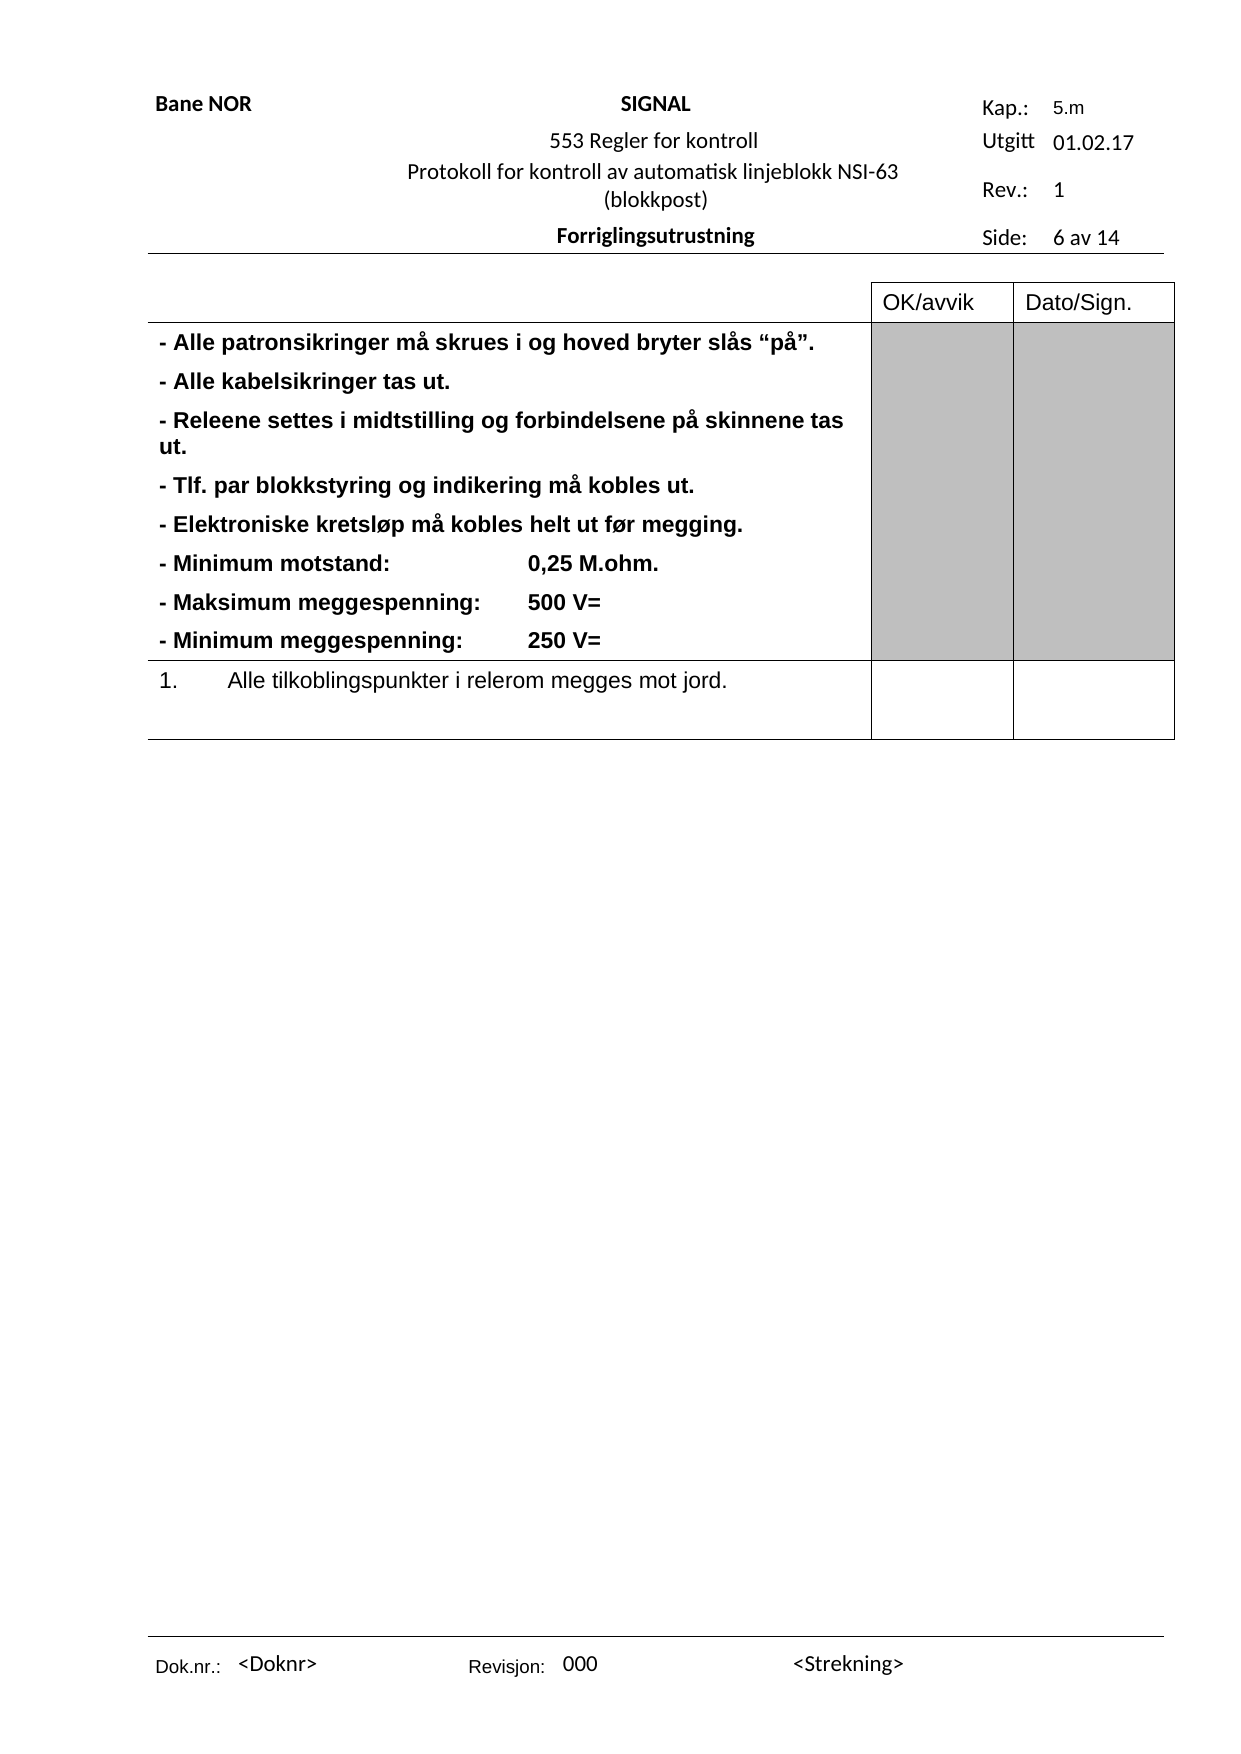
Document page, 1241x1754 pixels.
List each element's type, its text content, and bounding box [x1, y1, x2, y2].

table_cell [1014, 661, 1174, 739]
table_header OK/avvik [872, 283, 1013, 322]
table_header [216, 282, 871, 322]
table_header [148, 282, 216, 322]
table_header Dato/Sign. [1014, 283, 1174, 322]
table_cell [1014, 323, 1174, 660]
table_cell [872, 323, 1013, 660]
table_cell 1. [148, 661, 216, 739]
table_cell Alle tilkoblingspunkter i relerom megges mot jord. [216, 661, 871, 739]
table_cell [872, 661, 1013, 739]
table_cell - Alle patronsikringer må skrues i og hoved bryter slås “på”. - Alle kabelsikringer tas ut. - Releene settes i midtstilling og forbindelsene på skinnene tas ut. - Tlf. par blokkstyring og indikering må kobles ut. - Elektroniske kretsløp må kobles helt ut før megging. - Minimum motstand: 0,25 M.ohm. - Maksimum meggespenning: 500 V= - Minimum meggespenning: 250 V= [148, 323, 871, 660]
